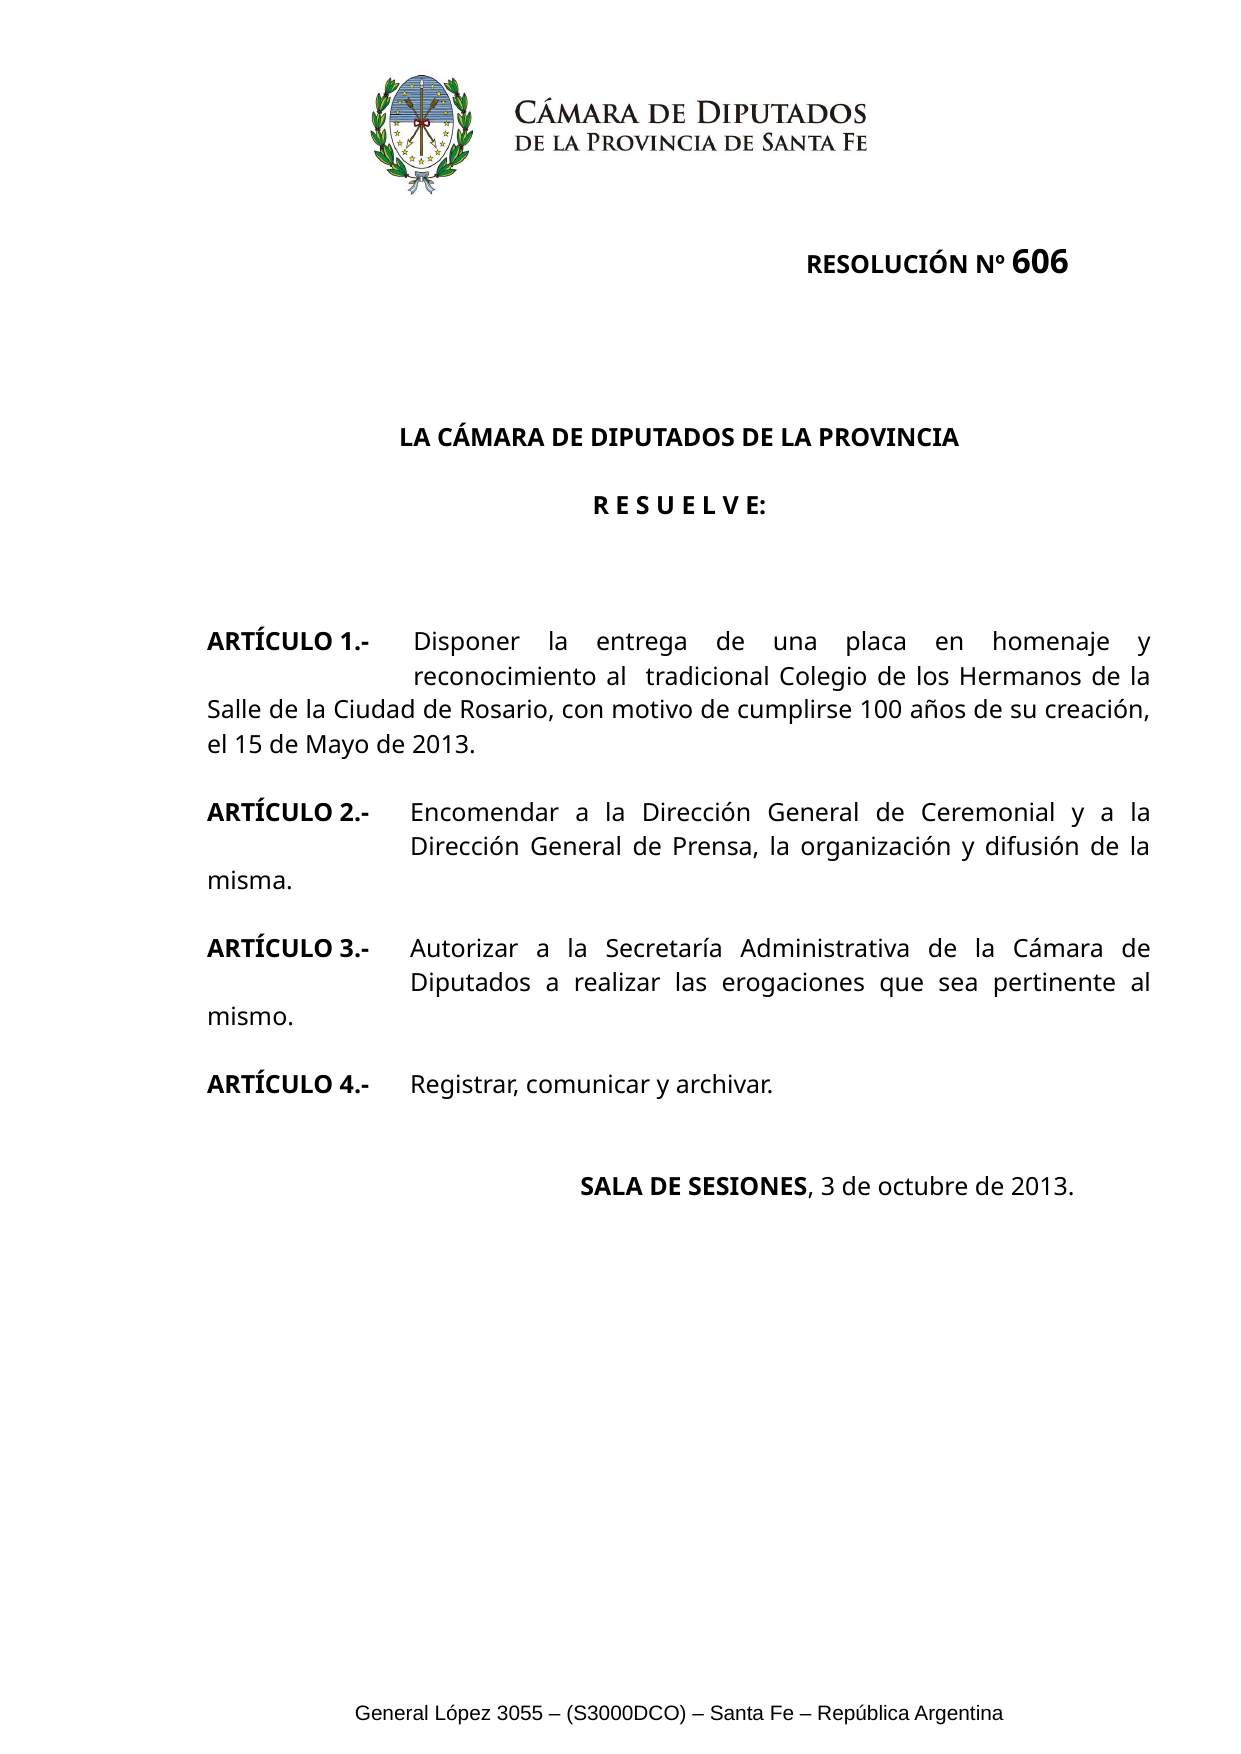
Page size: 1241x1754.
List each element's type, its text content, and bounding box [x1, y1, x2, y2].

table_header ARTÍCULO 2.- [207, 794, 410, 845]
text SALA DE SESIONES, 3 de octubre de 2013. [502, 1169, 1152, 1203]
text RESOLUCIÓN Nº 606 [649, 238, 1152, 283]
text Autorizar a la Secretaría Administrativa de la Cámara de Diputados a realizar las erogaciones que sea pertinente al mismo. [207, 931, 1152, 1033]
picture [370, 75, 867, 199]
text R E S U E L V E: [207, 488, 1152, 522]
text LA CÁMARA DE DIPUTADOS DE LA PROVINCIA [207, 420, 1152, 454]
table_header ARTÍCULO 1.- [207, 624, 413, 674]
table_header ARTÍCULO 3.- [207, 931, 410, 981]
text Disponer la entrega de una placa en homenaje y reconocimiento al tradicional Colegio de los Hermanos de la Salle de la Ciudad de Rosario, con motivo de cumplirse 100 años de su creación, el 15 de Mayo de 2013. [207, 624, 1152, 760]
text Registrar, comunicar y archivar. [410, 1067, 1152, 1101]
table_header ARTÍCULO 4.- [207, 1067, 410, 1117]
text Encomendar a la Dirección General de Ceremonial y a la Dirección General de Prensa, la organización y difusión de la misma. [207, 794, 1152, 897]
